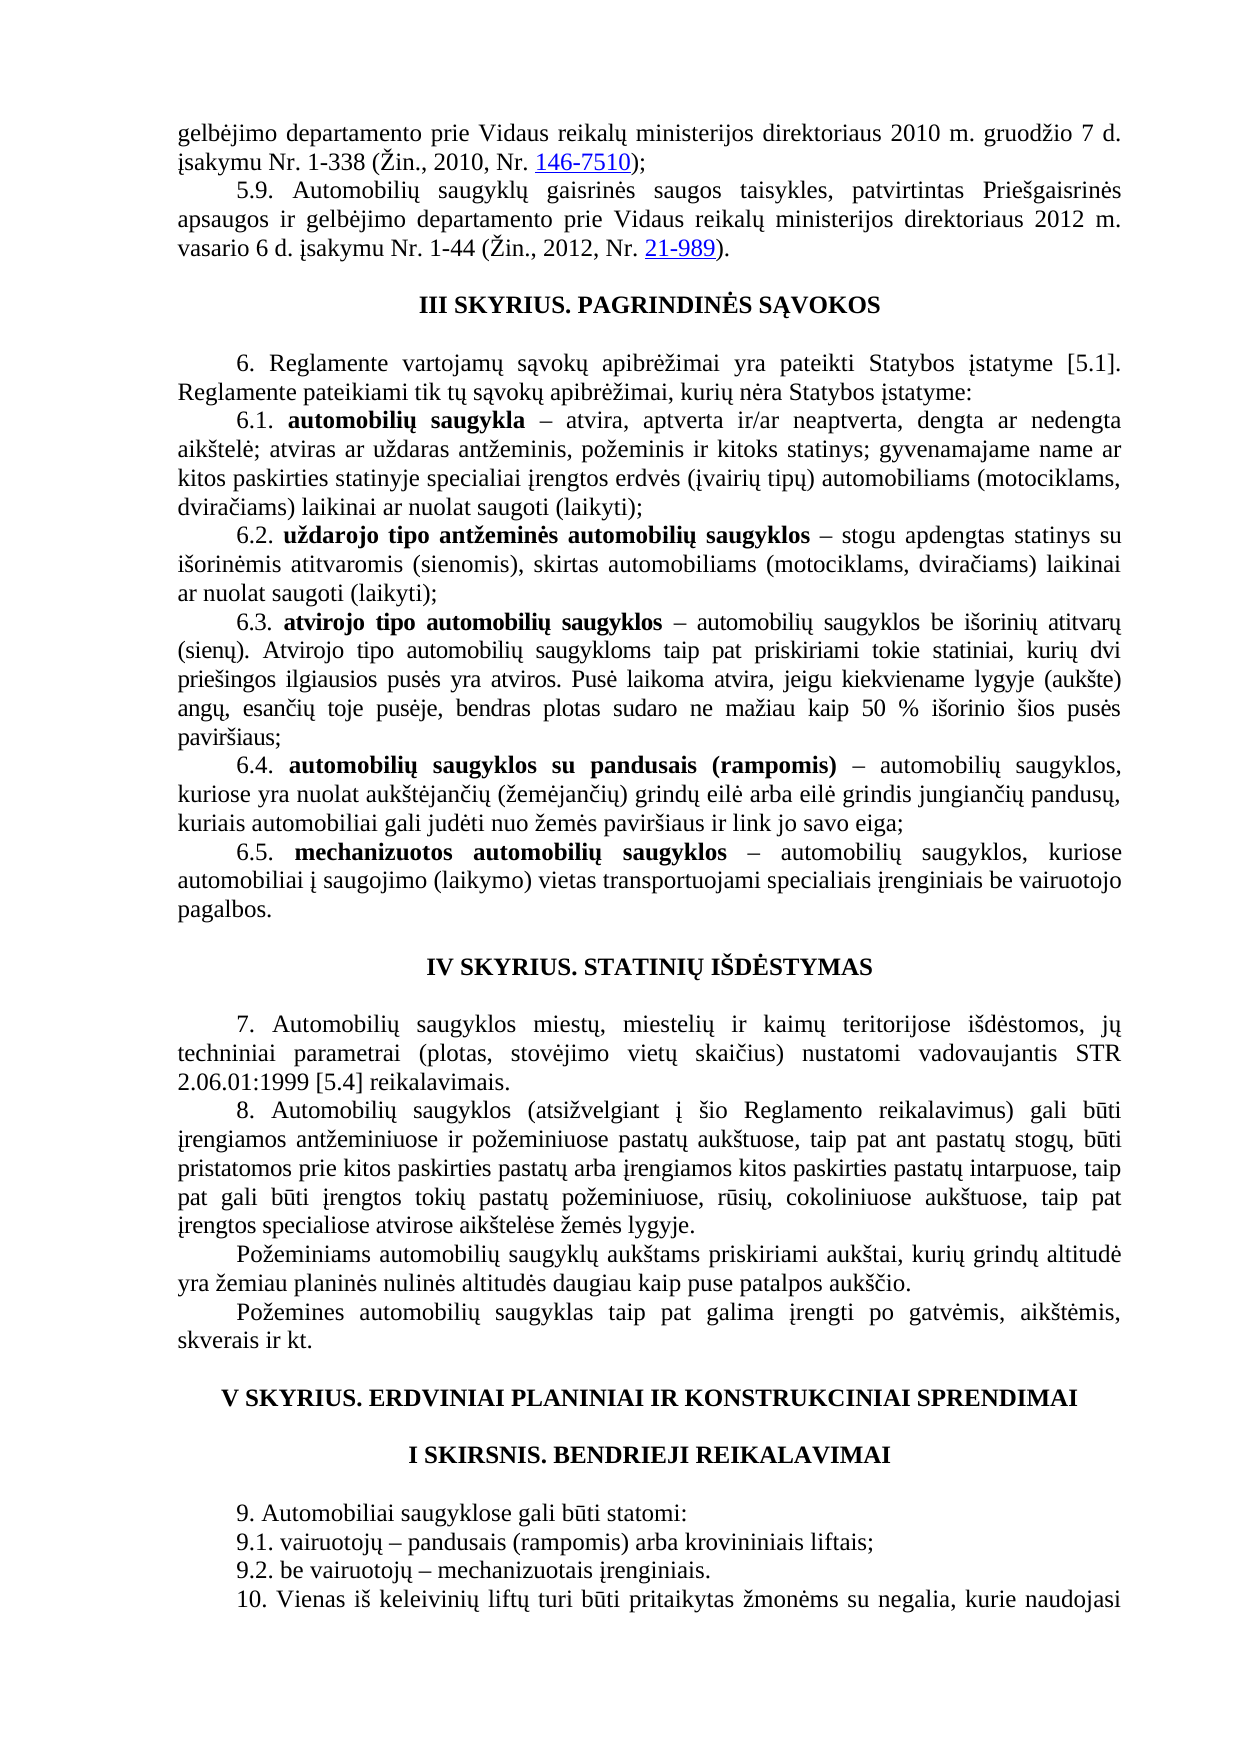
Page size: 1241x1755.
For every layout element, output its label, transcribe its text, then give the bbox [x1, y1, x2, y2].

text 9.2. be vairuotojų – mechanizuotais įrenginiais. [177, 1556, 1122, 1584]
text 9.1. vairuotojų – pandusais (rampomis) arba krovininiais liftais; [177, 1527, 1122, 1556]
text V skyrius. ERDVINIAI PLANINIAI IR KONSTRUKCINIAI SPRENDIMAI [177, 1383, 1122, 1412]
text 10. Vienas iš keleivinių liftų turi būti pritaikytas žmonėms su negalia, kurie naudojasi [177, 1584, 1122, 1613]
text 8. Automobilių saugyklos (atsižvelgiant į šio Reglamento reikalavimus) gali būti įrengiamos antžeminiuose ir požeminiuose pastatų aukštuose, taip pat ant pastatų stogų, būti pristatomos prie kitos paskirties pastatų arba įrengiamos kitos paskirties pastatų intarpuose, taip pat gali būti įrengtos tokių pastatų požeminiuose, rūsių, cokoliniuose aukštuose, taip pat įrengtos specialiose atvirose aikštelėse žemės lygyje. [177, 1096, 1122, 1239]
text 5.9. Automobilių saugyklų gaisrinės saugos taisykles, patvirtintas Priešgaisrinės apsaugos ir gelbėjimo departamento prie Vidaus reikalų ministerijos direktoriaus 2012 m. vasario 6 d. įsakymu Nr. 1-44 (Žin., 2012, Nr. 21-989). [177, 176, 1122, 262]
text 7. Automobilių saugyklos miestų, miestelių ir kaimų teritorijose išdėstomos, jų techniniai parametrai (plotas, stovėjimo vietų skaičius) nustatomi vadovaujantis STR 2.06.01:1999 [5.4] reikalavimais. [177, 1009, 1122, 1096]
text 6.2. uždarojo tipo antžeminės automobilių saugyklos – stogu apdengtas statinys su išorinėmis atitvaromis (sienomis), skirtas automobiliams (motociklams, dviračiams) laikinai ar nuolat saugoti (laikyti); [177, 521, 1122, 607]
text IV skyrius. STATINIŲ IŠDĖSTYMAS [177, 952, 1122, 981]
text 6.1. automobilių saugykla – atvira, aptverta ir/ar neaptverta, dengta ar nedengta aikštelė; atviras ar uždaras antžeminis, požeminis ir kitoks statinys; gyvenamajame name ar kitos paskirties statinyje specialiai įrengtos erdvės (įvairių tipų) automobiliams (motociklams, dviračiams) laikinai ar nuolat saugoti (laikyti); [177, 406, 1122, 521]
text 6.5. mechanizuotos automobilių saugyklos – automobilių saugyklos, kuriose automobiliai į saugojimo (laikymo) vietas transportuojami specialiais įrenginiais be vairuotojo pagalbos. [177, 837, 1122, 923]
text gelbėjimo departamento prie Vidaus reikalų ministerijos direktoriaus 2010 m. gruodžio 7 d. įsakymu Nr. 1-338 (Žin., 2010, Nr. 146-7510); [177, 118, 1122, 176]
text Požemines automobilių saugyklas taip pat galima įrengti po gatvėmis, aikštėmis, skverais ir kt. [177, 1297, 1122, 1354]
text Požeminiams automobilių saugyklų aukštams priskiriami aukštai, kurių grindų altitudė yra žemiau planinės nulinės altitudės daugiau kaip puse patalpos aukščio. [177, 1239, 1122, 1297]
text 6.4. automobilių saugyklos su pandusais (rampomis) – automobilių saugyklos, kuriose yra nuolat aukštėjančių (žemėjančių) grindų eilė arba eilė grindis jungiančių pandusų, kuriais automobiliai gali judėti nuo žemės paviršiaus ir link jo savo eiga; [177, 751, 1122, 837]
text I skirsnis. Bendrieji reikalavimai [177, 1441, 1122, 1469]
text 6.3. atvirojo tipo automobilių saugyklos – automobilių saugyklos be išorinių atitvarų (sienų). Atvirojo tipo automobilių saugykloms taip pat priskiriami tokie statiniai, kurių dvi priešingos ilgiausios pusės yra atviros. Pusė laikoma atvira, jeigu kiekviename lygyje (aukšte) angų, esančių toje pusėje, bendras plotas sudaro ne mažiau kaip 50 % išorinio šios pusės paviršiaus; [177, 607, 1122, 751]
text 6. Reglamente vartojamų sąvokų apibrėžimai yra pateikti Statybos įstatyme [5.1]. Reglamente pateikiami tik tų sąvokų apibrėžimai, kurių nėra Statybos įstatyme: [177, 348, 1122, 406]
text III skyrius. PAGRINDINĖS SĄVOKOS [177, 291, 1122, 319]
text 9. Automobiliai saugyklose gali būti statomi: [177, 1498, 1122, 1527]
